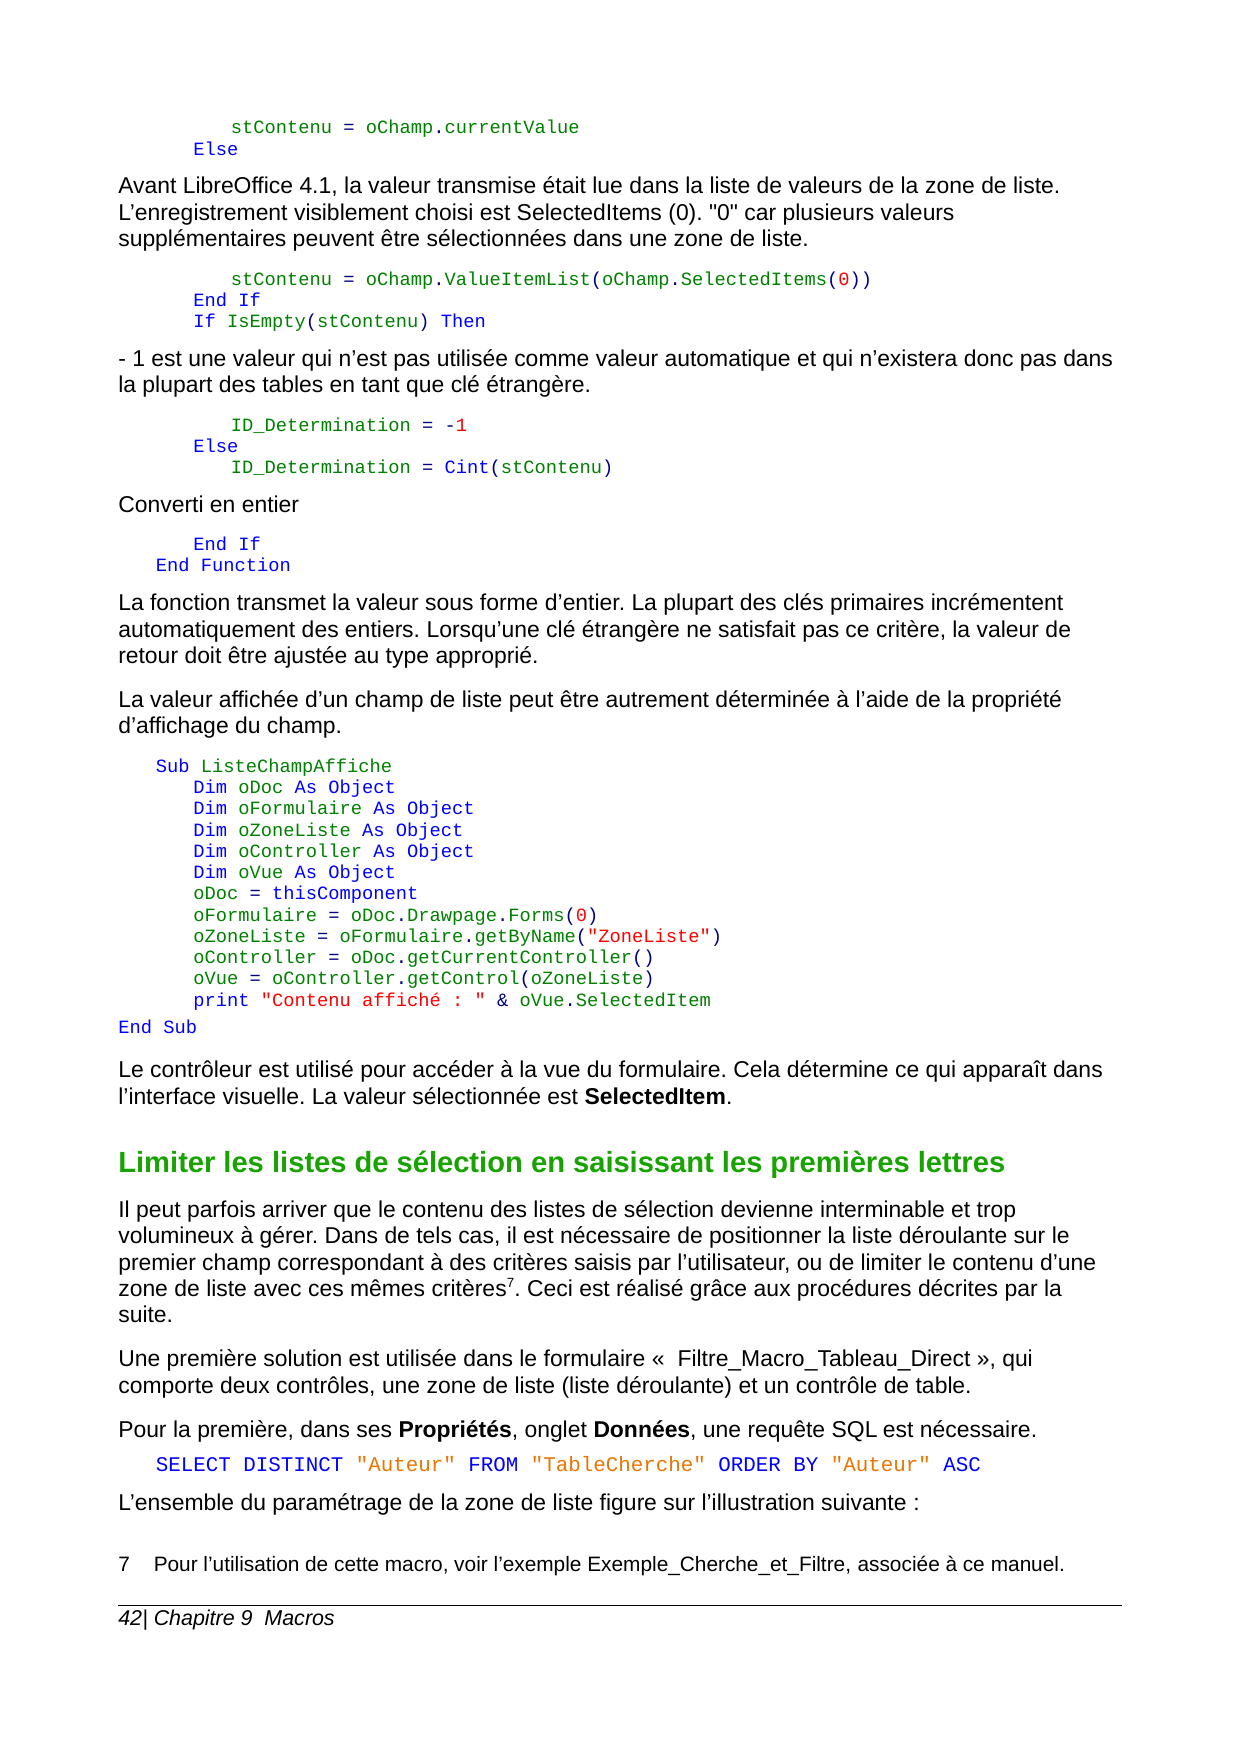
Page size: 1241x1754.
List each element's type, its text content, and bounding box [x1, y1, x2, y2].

text Dim oVue As Object [156, 863, 1122, 884]
text oDoc = thisComponent [156, 884, 1122, 905]
text Le contrôleur est utilisé pour accéder à la vue du formulaire. Cela détermine ce qui apparaît dans l’interface visuelle. La valeur sélectionnée est SelectedItem. [118, 1056, 1122, 1109]
text Sub ListeChampAffiche [156, 757, 1122, 778]
text Dim oController As Object [156, 842, 1122, 863]
text L’ensemble du paramétrage de la zone de liste figure sur l’illustration suivante : [118, 1489, 1122, 1516]
text Else [156, 437, 1122, 458]
text oZoneListe = oFormulaire.getByName("ZoneListe") [156, 927, 1122, 948]
text - 1 est une valeur qui n’est pas utilisée comme valeur automatique et qui n’existera donc pas dans la plupart des tables en tant que clé étrangère. [118, 345, 1122, 398]
subtitle Limiter les listes de sélection en saisissant les premières lettres [118, 1144, 1122, 1178]
text Pour l’utilisation de cette macro, voir l’exemple Exemple_Cherche_et_Filtre, associée à ce manuel. [118, 1552, 1122, 1576]
text stContenu = oChamp.currentValue [156, 118, 1122, 139]
text La valeur affichée d’un champ de liste peut être autrement déterminée à l’aide de la propriété d’affichage du champ. [118, 686, 1122, 739]
text Dim oDoc As Object [156, 778, 1122, 799]
text SELECT DISTINCT "Auteur" FROM "TableCherche" ORDER BY "Auteur" ASC [156, 1454, 1122, 1477]
text End If [156, 291, 1122, 312]
text Pour la première, dans ses Propriétés, onglet Données, une requête SQL est nécessaire. [118, 1416, 1122, 1442]
text Dim oZoneListe As Object [156, 820, 1122, 842]
text Dim oFormulaire As Object [156, 799, 1122, 820]
text End Sub [118, 1017, 1122, 1039]
text Converti en entier [118, 491, 1122, 517]
text oVue = oController.getControl(oZoneListe) [156, 969, 1122, 990]
text ID_Determination = -1 [156, 415, 1122, 437]
text Avant LibreOffice 4.1, la valeur transmise était lue dans la liste de valeurs de la zone de liste. L’enregistrement visiblement choisi est SelectedItems (0). "0" car plusieurs valeurs supplémentaires peuvent être sélectionnées dans une zone de liste. [118, 172, 1122, 252]
text Une première solution est utilisée dans le formulaire « Filtre_Macro_Tableau_Direct », qui comporte deux contrôles, une zone de liste (liste déroulante) et un contrôle de table. [118, 1345, 1122, 1398]
text End If [156, 535, 1122, 556]
text Else [156, 139, 1122, 161]
text stContenu = oChamp.ValueItemList(oChamp.SelectedItems(0)) [156, 269, 1122, 291]
text End Function [156, 556, 1122, 577]
text If IsEmpty(stContenu) Then [156, 312, 1122, 333]
text ID_Determination = Cint(stContenu) [156, 458, 1122, 479]
text oController = oDoc.getCurrentController() [156, 948, 1122, 969]
text La fonction transmet la valeur sous forme d’entier. La plupart des clés primaires incrémentent automatiquement des entiers. Lorsqu’une clé étrangère ne satisfait pas ce critère, la valeur de retour doit être ajustée au type approprié. [118, 589, 1122, 668]
text oFormulaire = oDoc.Drawpage.Forms(0) [156, 905, 1122, 927]
text Il peut parfois arriver que le contenu des listes de sélection devienne interminable et trop volumineux à gérer. Dans de tels cas, il est nécessaire de positionner la liste déroulante sur le premier champ correspondant à des critères saisis par l’utilisateur, ou de limiter le contenu d’une zone de liste avec ces mêmes critères. Ceci est réalisé grâce aux procédures décrites par la suite. [118, 1196, 1122, 1328]
text print "Contenu affiché : " & oVue.SelectedItem [156, 990, 1122, 1012]
